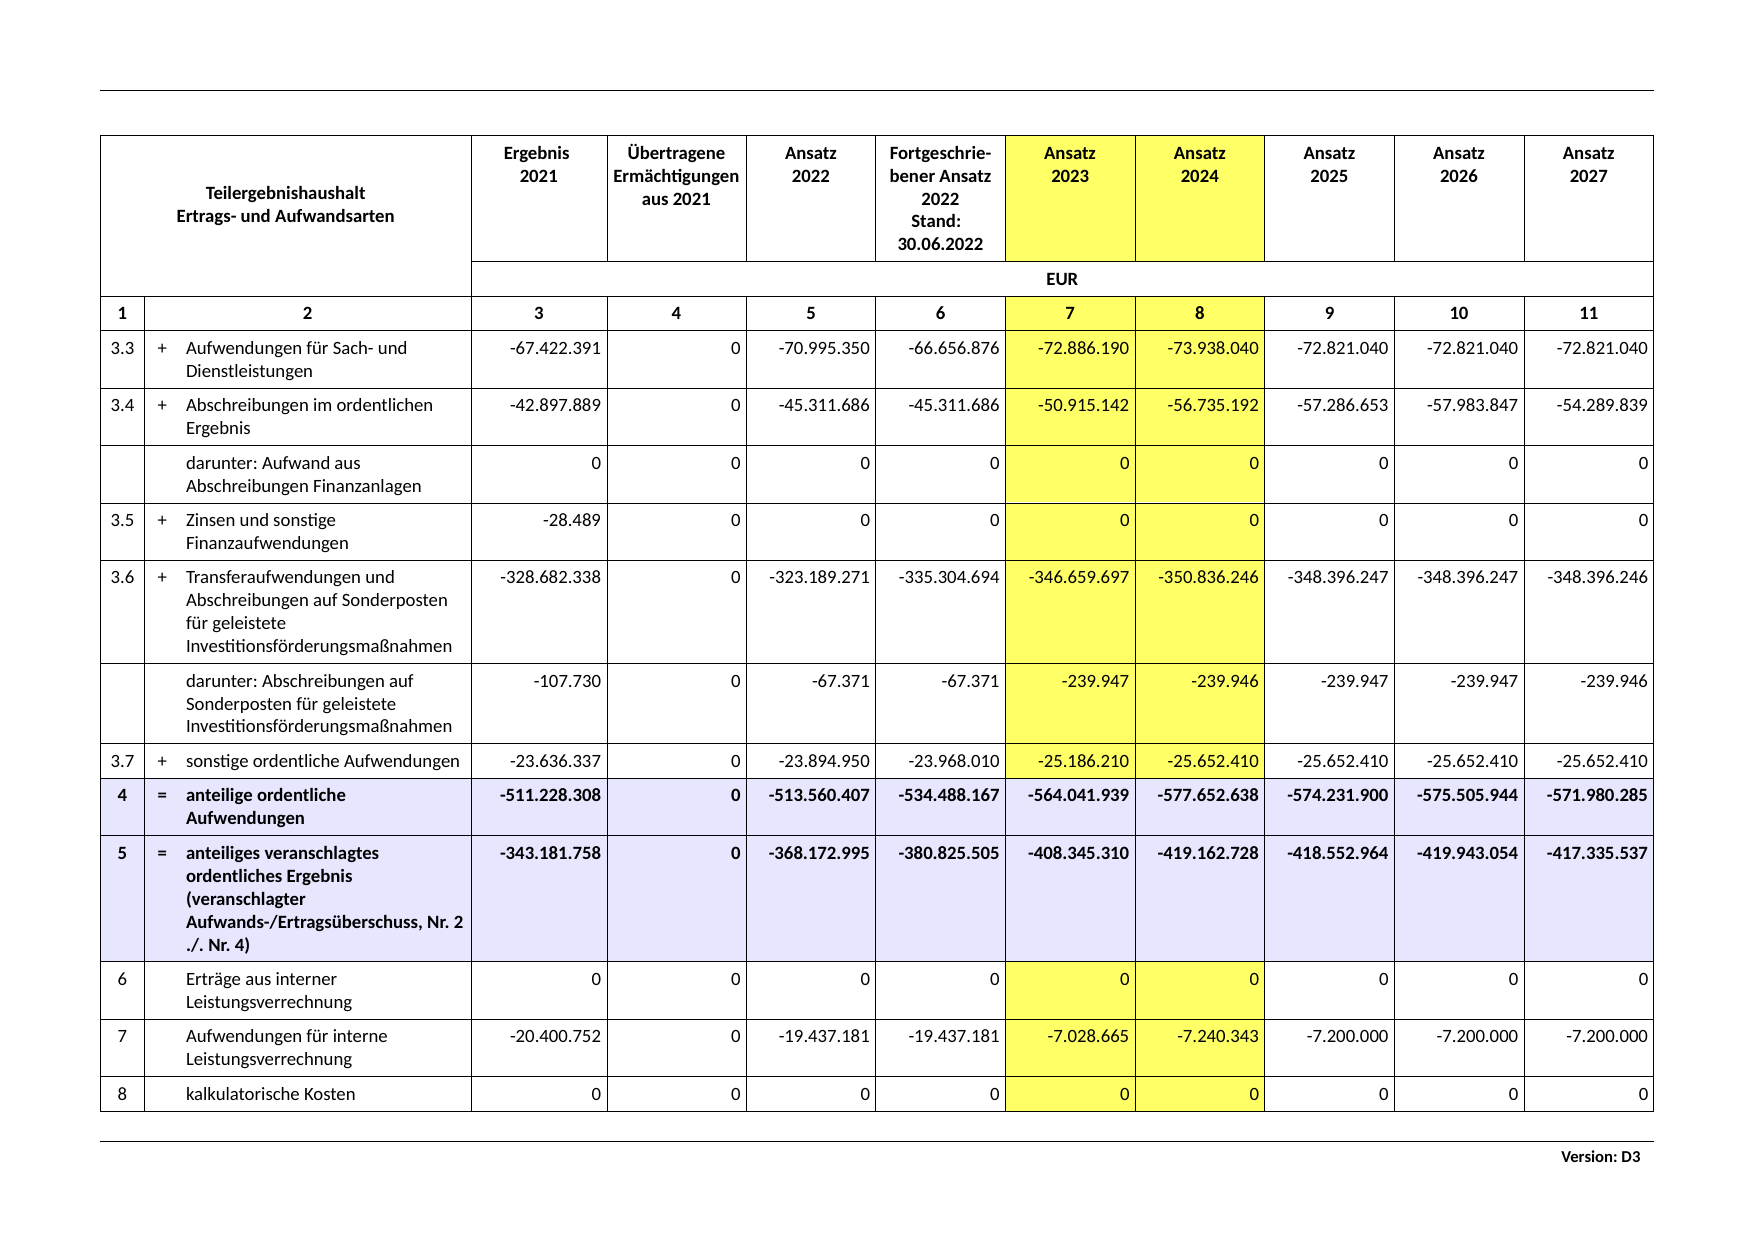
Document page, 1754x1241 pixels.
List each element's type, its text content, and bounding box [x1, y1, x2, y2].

table_cell 0 [747, 504, 875, 560]
table_cell anteiliges veranschlagtes ordentliches Ergebnis (veranschlagter Aufwands-/Ertragsüberschuss, Nr. 2 ./. Nr. 4) [180, 836, 471, 961]
table_cell -7.200.000 [1265, 1020, 1394, 1076]
table_cell 0 [1525, 962, 1653, 1019]
table_cell -72.821.040 [1395, 331, 1524, 388]
table_header Ansatz 2022 [747, 136, 875, 261]
table_cell 0 [1265, 1077, 1394, 1111]
table_cell -418.552.964 [1265, 836, 1394, 961]
table_cell -571.980.285 [1525, 779, 1653, 835]
table_cell 1 [101, 297, 144, 330]
table_cell Transferaufwendungen und Abschreibungen auf Sonderposten für geleistete Investitionsförderungsmaßnahmen [180, 561, 471, 663]
table_cell -23.636.337 [472, 744, 607, 778]
table_cell -350.836.246 [1136, 561, 1264, 663]
table_cell kalkulatorische Kosten [180, 1077, 471, 1111]
table_cell -380.825.505 [876, 836, 1005, 961]
table_cell Abschreibungen im ordentlichen Ergebnis [180, 389, 471, 445]
table_cell -19.437.181 [747, 1020, 875, 1076]
table_cell -50.915.142 [1006, 389, 1135, 445]
table_cell 0 [608, 504, 746, 560]
table_cell 3.3 [101, 331, 144, 388]
table_cell 11 [1525, 297, 1653, 330]
table_cell -575.505.944 [1395, 779, 1524, 835]
table_cell 6 [876, 297, 1005, 330]
table_cell -239.946 [1136, 664, 1264, 743]
table_cell -323.189.271 [747, 561, 875, 663]
table_cell -534.488.167 [876, 779, 1005, 835]
table_cell -66.656.876 [876, 331, 1005, 388]
table_cell -67.422.391 [472, 331, 607, 388]
table_cell 0 [608, 962, 746, 1019]
table_cell + [145, 744, 180, 778]
table_cell 5 [101, 836, 144, 961]
table_cell 0 [876, 962, 1005, 1019]
table_cell 0 [1525, 504, 1653, 560]
table_cell -107.730 [472, 664, 607, 743]
table_cell 0 [608, 664, 746, 743]
table_cell -57.286.653 [1265, 389, 1394, 445]
table_cell 0 [608, 779, 746, 835]
table_cell 8 [1136, 297, 1264, 330]
table_cell -574.231.900 [1265, 779, 1394, 835]
table_cell -45.311.686 [747, 389, 875, 445]
table_cell = [145, 836, 180, 961]
table_header Ergebnis 2021 [472, 136, 607, 261]
table_header Fortgeschrie-bener Ansatz 2022 Stand: 30.06.2022 [876, 136, 1005, 261]
table_cell -42.897.889 [472, 389, 607, 445]
table_cell 0 [608, 836, 746, 961]
table_cell -23.968.010 [876, 744, 1005, 778]
table_cell 0 [608, 446, 746, 502]
table_cell 0 [747, 962, 875, 1019]
table_header Ansatz 2024 [1136, 136, 1264, 261]
table_cell 0 [1265, 504, 1394, 560]
table_cell Erträge aus interner Leistungsverrechnung [180, 962, 471, 1019]
table_cell -511.228.308 [472, 779, 607, 835]
table_cell -67.371 [876, 664, 1005, 743]
table_cell 0 [876, 446, 1005, 502]
table_cell 0 [1006, 1077, 1135, 1111]
table_cell darunter: Aufwand aus Abschreibungen Finanzanlagen [180, 446, 471, 502]
table_cell -328.682.338 [472, 561, 607, 663]
table_cell -7.200.000 [1395, 1020, 1524, 1076]
table_cell 0 [608, 561, 746, 663]
table_cell -19.437.181 [876, 1020, 1005, 1076]
table_cell [145, 664, 180, 743]
table_cell [145, 446, 180, 502]
table_cell -73.938.040 [1136, 331, 1264, 388]
table_cell [145, 1020, 180, 1076]
table_cell -348.396.246 [1525, 561, 1653, 663]
table_cell 0 [1136, 1077, 1264, 1111]
table_cell 0 [1006, 962, 1135, 1019]
table_cell -419.162.728 [1136, 836, 1264, 961]
table_cell 0 [1395, 962, 1524, 1019]
table_header Ansatz 2027 [1525, 136, 1653, 261]
table_cell -513.560.407 [747, 779, 875, 835]
table_cell + [145, 504, 180, 560]
table_cell 0 [1525, 446, 1653, 502]
table_cell 0 [608, 1020, 746, 1076]
table_cell -72.821.040 [1265, 331, 1394, 388]
table_cell -239.947 [1006, 664, 1135, 743]
table_cell 4 [608, 297, 746, 330]
table_cell 0 [1006, 446, 1135, 502]
table_cell -20.400.752 [472, 1020, 607, 1076]
table_cell -7.028.665 [1006, 1020, 1135, 1076]
table_cell -67.371 [747, 664, 875, 743]
table_header Ansatz 2025 [1265, 136, 1394, 261]
table_cell -25.652.410 [1395, 744, 1524, 778]
table_cell -25.186.210 [1006, 744, 1135, 778]
table_cell 0 [1395, 504, 1524, 560]
table_cell -335.304.694 [876, 561, 1005, 663]
table_cell 0 [608, 331, 746, 388]
table_cell -72.821.040 [1525, 331, 1653, 388]
table_cell 0 [472, 962, 607, 1019]
table_cell 9 [1265, 297, 1394, 330]
table_cell [145, 1077, 180, 1111]
table_cell -343.181.758 [472, 836, 607, 961]
table_cell -346.659.697 [1006, 561, 1135, 663]
table_cell 0 [1006, 504, 1135, 560]
table_cell Zinsen und sonstige Finanzaufwendungen [180, 504, 471, 560]
table_cell anteilige ordentliche Aufwendungen [180, 779, 471, 835]
table_cell -25.652.410 [1265, 744, 1394, 778]
table_cell + [145, 389, 180, 445]
table_cell + [145, 331, 180, 388]
table_cell 2 [145, 297, 471, 330]
table_cell [101, 446, 144, 502]
table_cell 8 [101, 1077, 144, 1111]
table_cell -25.652.410 [1136, 744, 1264, 778]
table_cell 3 [472, 297, 607, 330]
table_header Ansatz 2023 [1006, 136, 1135, 261]
table_header Ansatz 2026 [1395, 136, 1524, 261]
table_cell -25.652.410 [1525, 744, 1653, 778]
table_cell 0 [608, 389, 746, 445]
table_cell = [145, 779, 180, 835]
table_cell -7.200.000 [1525, 1020, 1653, 1076]
table_cell 6 [101, 962, 144, 1019]
table_cell 0 [747, 1077, 875, 1111]
table_cell darunter: Abschreibungen auf Sonderposten für geleistete Investitionsförderungsmaßnahmen [180, 664, 471, 743]
table_cell 0 [747, 446, 875, 502]
table_cell Aufwendungen für Sach- und Dienstleistungen [180, 331, 471, 388]
table_header Teilergebnishaushalt Ertrags- und Aufwandsarten [101, 136, 471, 296]
table_cell 3.4 [101, 389, 144, 445]
table_cell -45.311.686 [876, 389, 1005, 445]
table_cell -72.886.190 [1006, 331, 1135, 388]
table_cell -23.894.950 [747, 744, 875, 778]
table_cell [101, 664, 144, 743]
table_cell 0 [472, 1077, 607, 1111]
table_cell -239.947 [1395, 664, 1524, 743]
table_cell 0 [608, 744, 746, 778]
table_cell -417.335.537 [1525, 836, 1653, 961]
table_cell 0 [1265, 446, 1394, 502]
table_cell -348.396.247 [1265, 561, 1394, 663]
table_cell 0 [1395, 1077, 1524, 1111]
table_cell 0 [1265, 962, 1394, 1019]
table_cell 3.6 [101, 561, 144, 663]
table_cell 3.5 [101, 504, 144, 560]
table_cell 0 [1525, 1077, 1653, 1111]
table_cell -28.489 [472, 504, 607, 560]
table_cell 7 [1006, 297, 1135, 330]
table_cell Aufwendungen für interne Leistungsverrechnung [180, 1020, 471, 1076]
table_cell + [145, 561, 180, 663]
table_cell 0 [876, 1077, 1005, 1111]
table_header Übertragene Ermächtigungen aus 2021 [608, 136, 746, 261]
table_cell sonstige ordentliche Aufwendungen [180, 744, 471, 778]
table_cell 0 [608, 1077, 746, 1111]
table_cell -56.735.192 [1136, 389, 1264, 445]
table_cell 0 [472, 446, 607, 502]
table_cell -239.946 [1525, 664, 1653, 743]
table_cell 0 [1136, 446, 1264, 502]
table_cell 4 [101, 779, 144, 835]
table_cell [145, 962, 180, 1019]
table_cell EUR [472, 262, 1653, 296]
table_cell -564.041.939 [1006, 779, 1135, 835]
table_cell -368.172.995 [747, 836, 875, 961]
table_cell -348.396.247 [1395, 561, 1524, 663]
table_cell 0 [876, 504, 1005, 560]
table_cell 0 [1136, 504, 1264, 560]
table_cell -7.240.343 [1136, 1020, 1264, 1076]
table_cell -408.345.310 [1006, 836, 1135, 961]
table_cell -70.995.350 [747, 331, 875, 388]
table_cell -419.943.054 [1395, 836, 1524, 961]
table_cell -577.652.638 [1136, 779, 1264, 835]
table_cell -54.289.839 [1525, 389, 1653, 445]
table_cell 5 [747, 297, 875, 330]
table_cell 3.7 [101, 744, 144, 778]
table_cell 7 [101, 1020, 144, 1076]
table_cell 10 [1395, 297, 1524, 330]
table_cell -239.947 [1265, 664, 1394, 743]
table_cell -57.983.847 [1395, 389, 1524, 445]
table_cell 0 [1136, 962, 1264, 1019]
table_cell 0 [1395, 446, 1524, 502]
